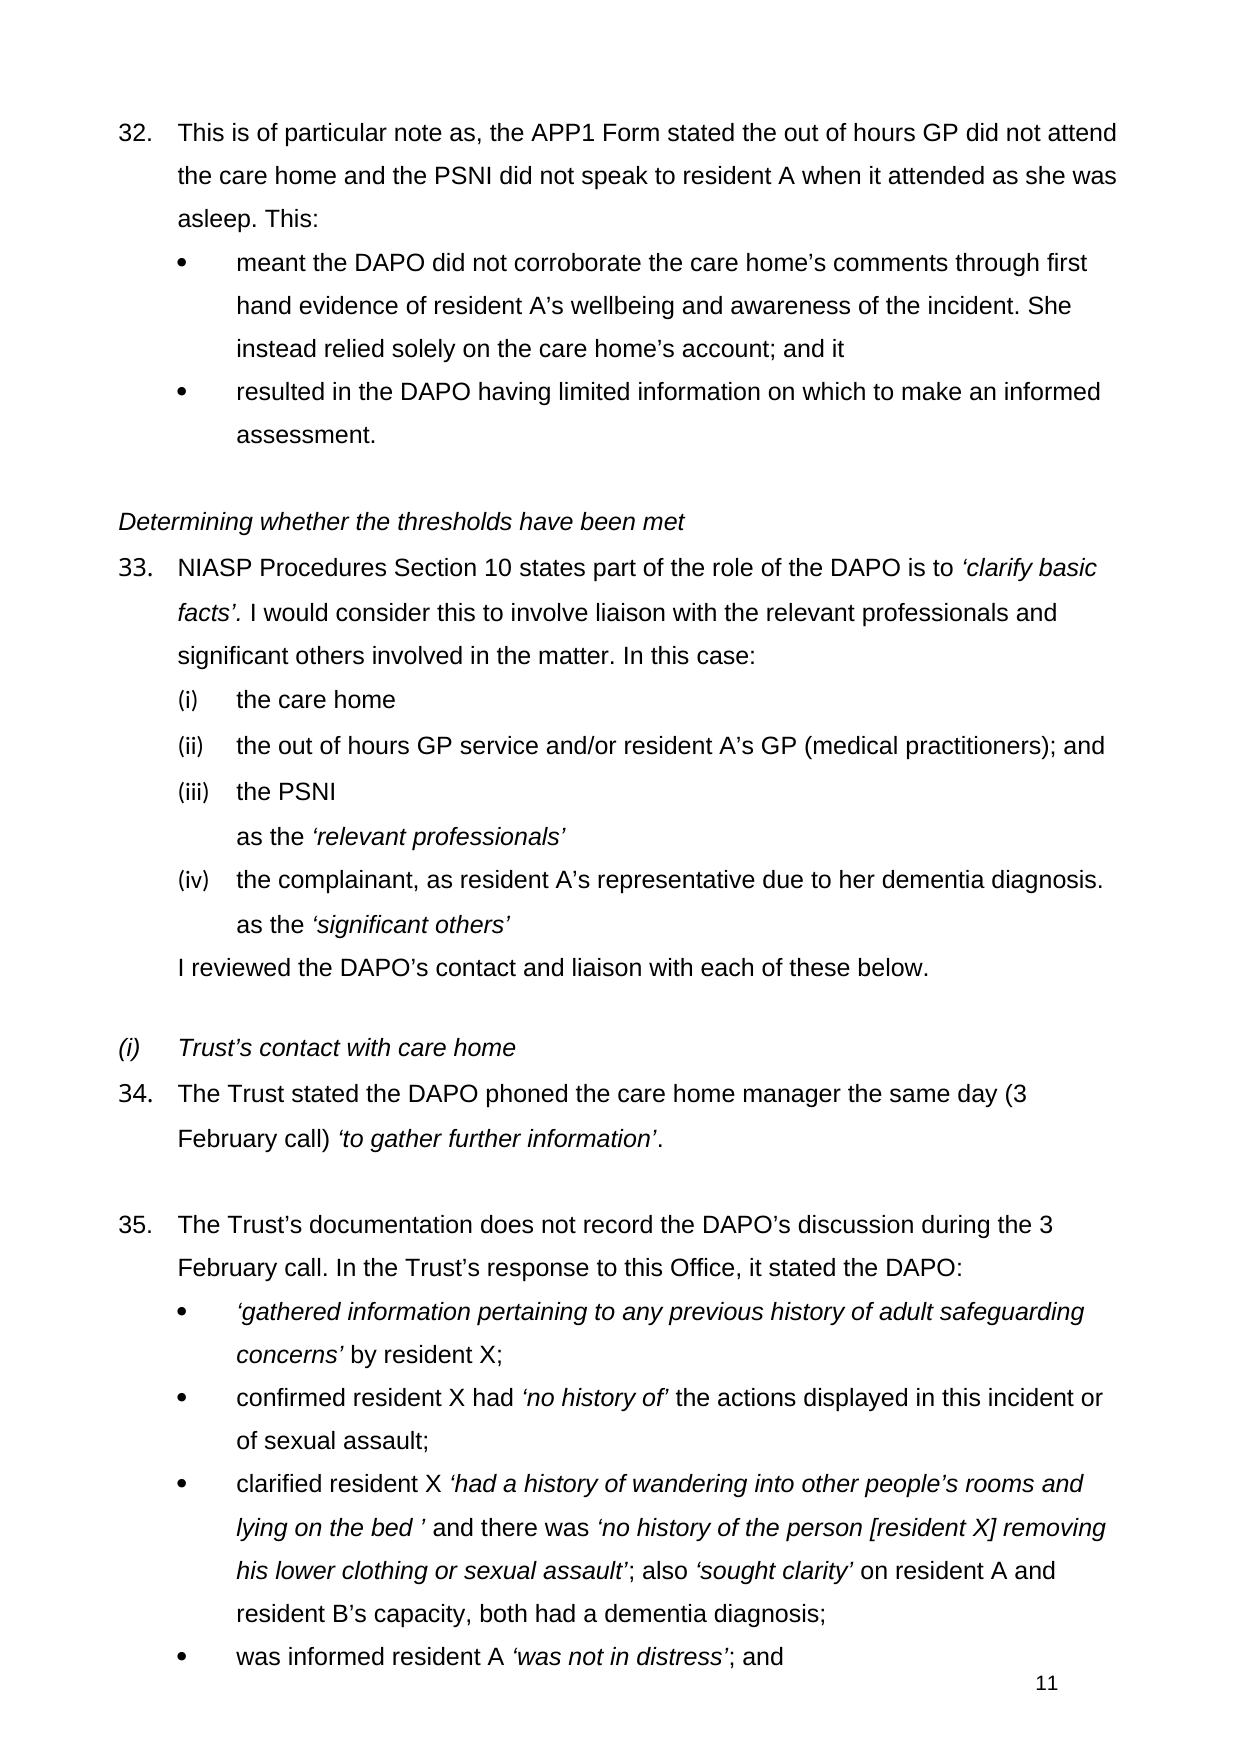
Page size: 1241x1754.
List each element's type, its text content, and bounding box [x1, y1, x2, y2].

list The Trust stated the DAPO phoned the care home manager the same day (3 February call) ‘to gather further information’. [118, 1076, 1122, 1153]
list confirmed resident X had ‘no history of’ the actions displayed in this incident or of sexual assault; [177, 1383, 1122, 1455]
list ‘gathered information pertaining to any previous history of adult safeguarding concerns’ by resident X; [177, 1297, 1122, 1368]
list was informed resident A ‘was not in distress’; and [177, 1642, 1122, 1671]
list This is of particular note as, the APP1 Form stated the out of hours GP did not attend the care home and the PSNI did not speak to resident A when it attended as she was asleep. This: [118, 118, 1122, 233]
list the out of hours GP service and/or resident A’s GP (medical practitioners); and [177, 730, 1122, 761]
text Determining whether the thresholds have been met [118, 506, 1122, 535]
list resulted in the DAPO having limited information on which to make an informed assessment. [177, 377, 1122, 449]
list The Trust’s documentation does not record the DAPO’s discussion during the 3 February call. In the Trust’s response to this Office, it stated the DAPO: [118, 1210, 1122, 1282]
list the complainant, as resident A’s representative due to her dementia diagnosis. [177, 864, 1122, 895]
list NIASP Procedures Section 10 states part of the role of the DAPO is to ‘clarify basic facts’. I would consider this to involve liaison with the relevant professionals and significant others involved in the matter. In this case: [118, 549, 1122, 670]
list Trust’s contact with care home [118, 1032, 1122, 1061]
list as the ‘relevant professionals’ [236, 821, 1122, 850]
list meant the DAPO did not corroborate the care home’s comments through first hand evidence of resident A’s wellbeing and awareness of the incident. She instead relied solely on the care home’s account; and it [177, 247, 1122, 363]
list I reviewed the DAPO’s contact and liaison with each of these below. [177, 953, 1122, 982]
list as the ‘significant others’ [236, 910, 1122, 939]
list the PSNI [177, 776, 1122, 806]
list the care home [177, 684, 1122, 715]
list clarified resident X ‘had a history of wandering into other people’s rooms and lying on the bed ’ and there was ‘no history of the person [resident X] removing his lower clothing or sexual assault’; also ‘sought clarity’ on resident A and resident B’s capacity, both had a dementia diagnosis; [177, 1469, 1122, 1627]
